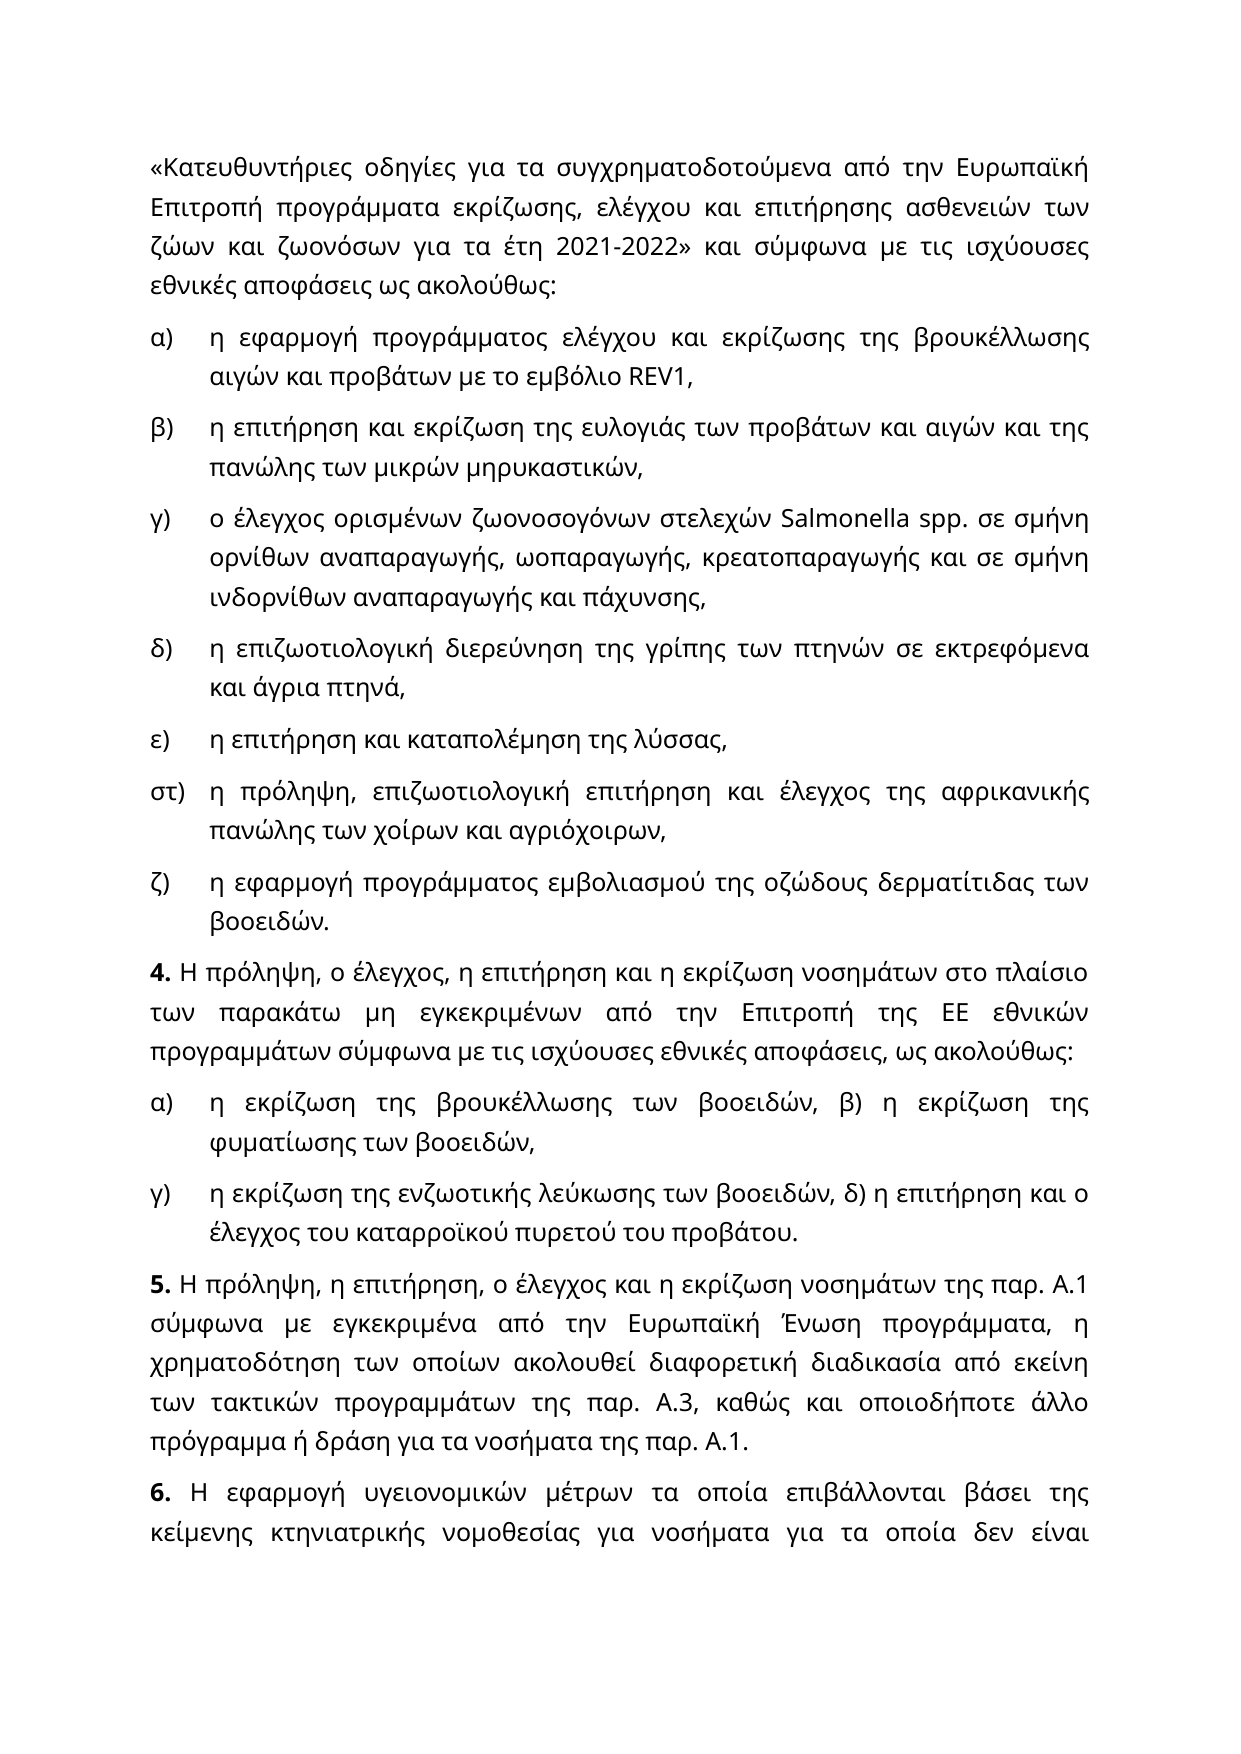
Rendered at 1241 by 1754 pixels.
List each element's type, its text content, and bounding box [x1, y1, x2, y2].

text 4. Η πρόληψη, ο έλεγχος, η επιτήρηση και η εκρίζωση νοσημάτων στο πλαίσιο των παρακάτω μη εγκεκριμένων από την Επιτροπή της ΕΕ εθνικών προγραμμάτων σύμφωνα με τις ισχύουσες εθνικές αποφάσεις, ως ακολούθως: [150, 955, 1090, 1067]
text «Κατευθυντήριες οδηγίες για τα συγχρηματοδοτούμενα από την Ευρωπαϊκή Επιτροπή προγράμματα εκρίζωσης, ελέγχου και επιτήρησης ασθενειών των ζώων και ζωονόσων για τα έτη 2021-2022» και σύμφωνα με τις ισχύουσες εθνικές αποφάσεις ως ακολούθως: [150, 150, 1090, 302]
list γ) ο έλεγχος ορισμένων ζωονοσογόνων στελεχών Salmonella spp. σε σμήνη ορνίθων αναπαραγωγής, ωοπαραγωγής, κρεατοπαραγωγής και σε σμήνη ινδορνίθων αναπαραγωγής και πάχυνσης, [150, 501, 1090, 613]
list β) η επιτήρηση και εκρίζωση της ευλογιάς των προβάτων και αιγών και της πανώλης των μικρών μηρυκαστικών, [150, 410, 1090, 483]
list α) η εκρίζωση της βρουκέλλωσης των βοοειδών, β) η εκρίζωση της φυματίωσης των βοοειδών, [150, 1085, 1090, 1158]
list δ) η επιζωοτιολογική διερεύνηση της γρίπης των πτηνών σε εκτρεφόμενα και άγρια πτηνά, [150, 631, 1090, 704]
list ζ) η εφαρμογή προγράμματος εμβολιασμού της οζώδους δερματίτιδας των βοοειδών. [150, 864, 1090, 937]
list στ) η πρόληψη, επιζωοτιολογική επιτήρηση και έλεγχος της αφρικανικής πανώλης των χοίρων και αγριόχοιρων, [150, 773, 1090, 847]
text 6. Η εφαρμογή υγειονομικών μέτρων τα οποία επιβάλλονται βάσει της κείμενης κτηνιατρικής νομοθεσίας για νοσήματα για τα οποία δεν είναι [150, 1475, 1090, 1548]
text 5. Η πρόληψη, η επιτήρηση, ο έλεγχος και η εκρίζωση νοσημάτων της παρ. Α.1 σύμφωνα με εγκεκριμένα από την Ευρωπαϊκή Ένωση προγράμματα, η χρηματοδότηση των οποίων ακολουθεί διαφορετική διαδικασία από εκείνη των τακτικών προγραμμάτων της παρ. Α.3, καθώς και οποιοδήποτε άλλο πρόγραμμα ή δράση για τα νοσήματα της παρ. Α.1. [150, 1267, 1090, 1457]
list ε) η επιτήρηση και καταπολέμηση της λύσσας, [150, 722, 1090, 756]
list γ) η εκρίζωση της ενζωοτικής λεύκωσης των βοοειδών, δ) η επιτήρηση και ο έλεγχος του καταρροϊκού πυρετού του προβάτου. [150, 1176, 1090, 1249]
list α) η εφαρμογή προγράμματος ελέγχου και εκρίζωσης της βρουκέλλωσης αιγών και προβάτων με το εμβόλιο REV1, [150, 319, 1090, 392]
